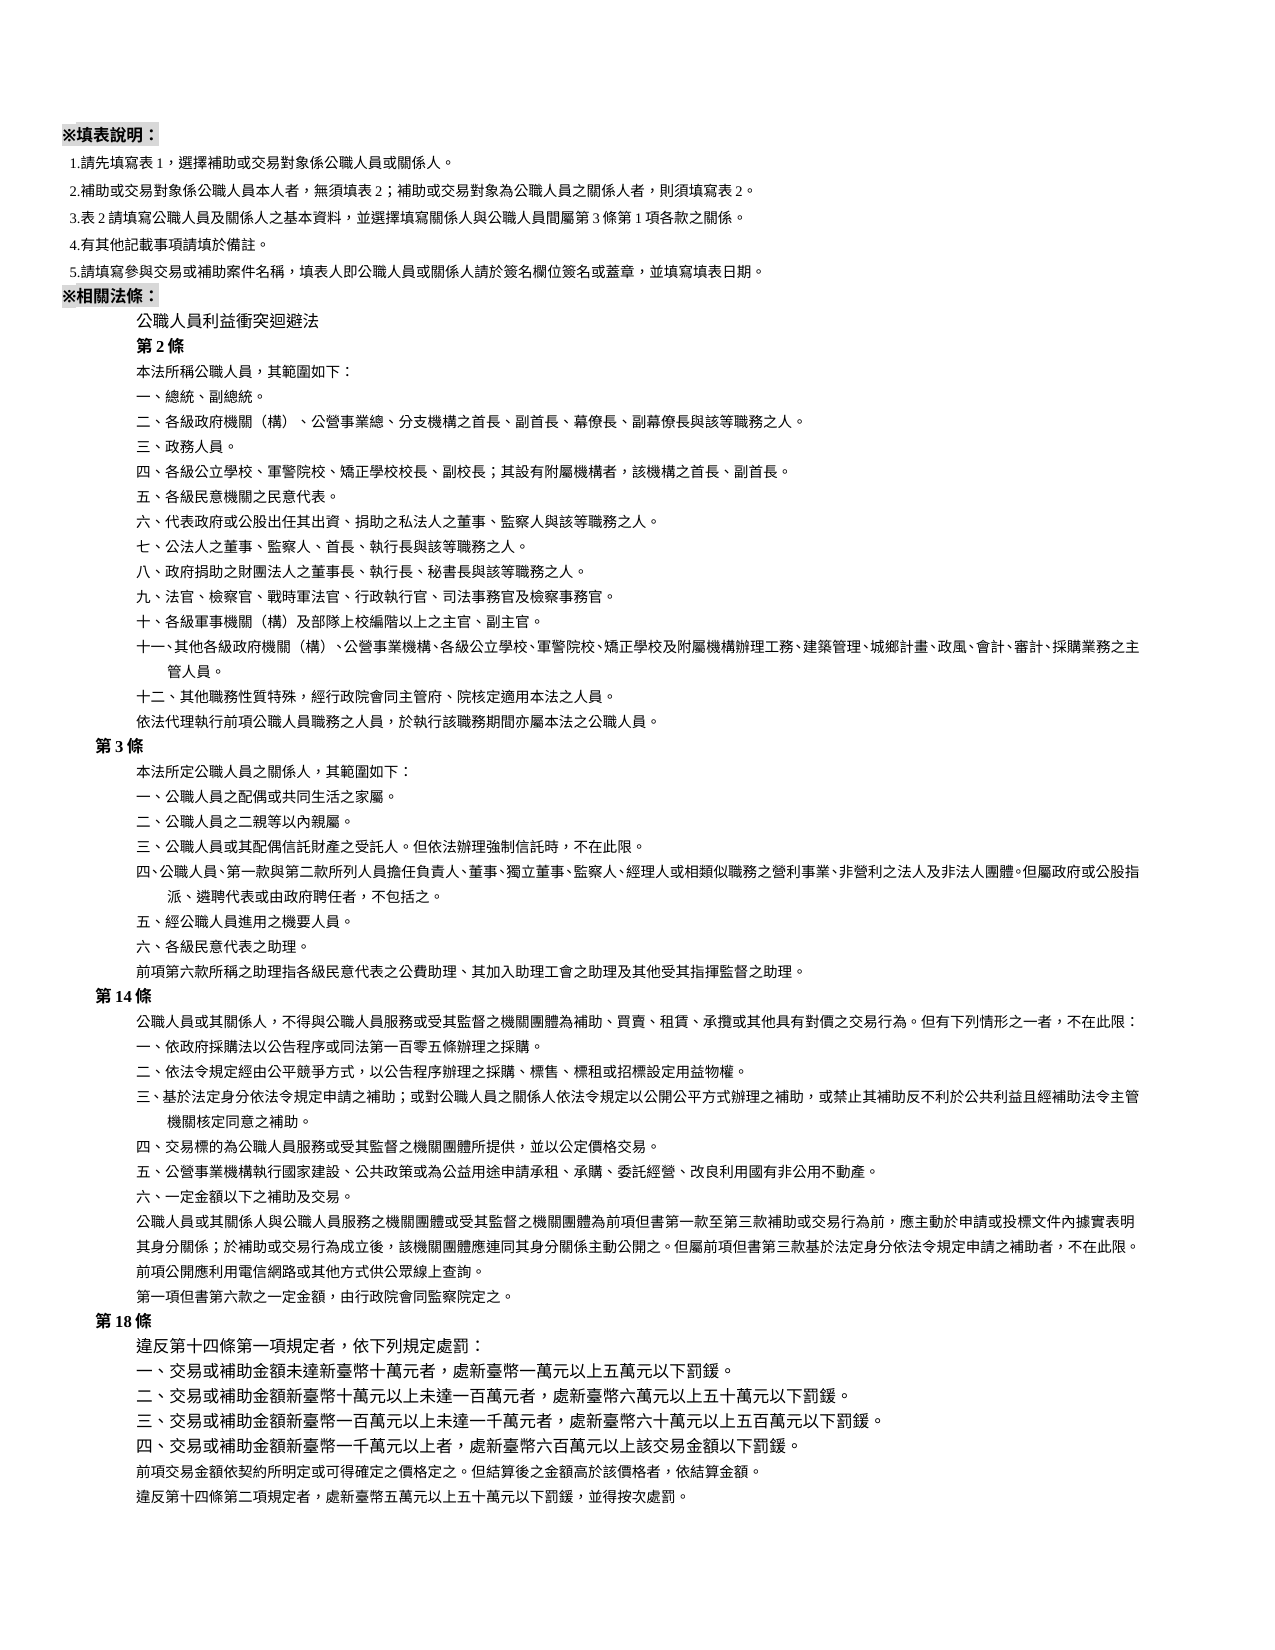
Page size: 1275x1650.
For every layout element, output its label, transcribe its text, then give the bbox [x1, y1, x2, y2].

text 六、各級民意代表之助理。 [136, 933, 1139, 958]
text 第18條 [62, 1308, 1233, 1333]
text 十二、其他職務性質特殊，經行政院會同主管府、院核定適用本法之人員。 [136, 683, 1139, 708]
text 前項第六款所稱之助理指各級民意代表之公費助理、其加入助理工會之助理及其他受其指揮監督之助理。 [136, 958, 1139, 983]
text 第一項但書第六款之一定金額，由行政院會同監察院定之。 [136, 1283, 1139, 1308]
text ※填表說明： [62, 118, 1139, 147]
text 三、交易或補助金額新臺幣一百萬元以上未達一千萬元者，處新臺幣六十萬元以上五百萬元以下罰鍰。 [136, 1408, 1139, 1433]
text 四、各級公立學校、軍警院校、矯正學校校長、副校長；其設有附屬機構者，該機構之首長、副首長。 [136, 458, 1139, 483]
text 第3條 [62, 733, 1233, 758]
text 違反第十四條第一項規定者，依下列規定處罰： [136, 1333, 1139, 1358]
text 五、公營事業機構執行國家建設、公共政策或為公益用途申請承租、承購、委託經營、改良利用國有非公用不動產。 [136, 1158, 1139, 1183]
text 前項公開應利用電信網路或其他方式供公眾線上查詢。 [136, 1258, 1139, 1283]
text 第2條 [136, 333, 1139, 358]
text 本法所定公職人員之關係人，其範圍如下： [136, 758, 1139, 783]
text 八、政府捐助之財團法人之董事長、執行長、秘書長與該等職務之人。 [136, 558, 1139, 583]
text 二、依法令規定經由公平競爭方式，以公告程序辦理之採購、標售、標租或招標設定用益物權。 [136, 1058, 1139, 1083]
text 三、基於法定身分依法令規定申請之補助；或對公職人員之關係人依法令規定以公開公平方式辦理之補助，或禁止其補助反不利於公共利益且經補助法令主管機關核定同意之補助。 [136, 1083, 1139, 1133]
text 二、公職人員之二親等以內親屬。 [136, 808, 1139, 833]
text 本法所稱公職人員，其範圍如下： [136, 358, 1139, 383]
text 違反第十四條第二項規定者，處新臺幣五萬元以上五十萬元以下罰鍰，並得按次處罰。 [136, 1483, 1139, 1508]
text 三、公職人員或其配偶信託財產之受託人。但依法辦理強制信託時，不在此限。 [136, 833, 1139, 858]
text 五、各級民意機關之民意代表。 [136, 483, 1139, 508]
text 十、各級軍事機關（構）及部隊上校編階以上之主官、副主官。 [136, 608, 1139, 633]
text 前項交易金額依契約所明定或可得確定之價格定之。但結算後之金額高於該價格者，依結算金額。 [136, 1458, 1139, 1483]
text 七、公法人之董事、監察人、首長、執行長與該等職務之人。 [136, 533, 1139, 558]
text ※相關法條： [62, 283, 1233, 308]
text 一、總統、副總統。 [136, 383, 1139, 408]
text 公職人員利益衝突迴避法 [136, 308, 1139, 333]
text 六、代表政府或公股出任其出資、捐助之私法人之董事、監察人與該等職務之人。 [136, 508, 1139, 533]
text 四、公職人員、第一款與第二款所列人員擔任負責人、董事、獨立董事、監察人、經理人或相類似職務之營利事業、非營利之法人及非法人團體。但屬政府或公股指派、遴聘代表或由政府聘任者，不包括之。 [136, 858, 1139, 908]
text 一、公職人員之配偶或共同生活之家屬。 [136, 783, 1139, 808]
text 九、法官、檢察官、戰時軍法官、行政執行官、司法事務官及檢察事務官。 [136, 583, 1139, 608]
text 依法代理執行前項公職人員職務之人員，於執行該職務期間亦屬本法之公職人員。 [136, 708, 1139, 733]
text 四、交易標的為公職人員服務或受其監督之機關團體所提供，並以公定價格交易。 [136, 1133, 1139, 1158]
text 一、依政府採購法以公告程序或同法第一百零五條辦理之採購。 [136, 1033, 1139, 1058]
text 十一、其他各級政府機關（構）、公營事業機構、各級公立學校、軍警院校、矯正學校及附屬機構辦理工務、建築管理、城鄉計畫、政風、會計、審計、採購業務之主管人員。 [136, 633, 1139, 683]
text 4.有其他記載事項請填於備註。 [62, 228, 1233, 256]
text 二、各級政府機關（構）、公營事業總、分支機構之首長、副首長、幕僚長、副幕僚長與該等職務之人。 [136, 408, 1139, 433]
text 公職人員或其關係人與公職人員服務之機關團體或受其監督之機關團體為前項但書第一款至第三款補助或交易行為前，應主動於申請或投標文件內據實表明其身分關係；於補助或交易行為成立後，該機關團體應連同其身分關係主動公開之。但屬前項但書第三款基於法定身分依法令規定申請之補助者，不在此限。 [136, 1208, 1139, 1258]
text 五、經公職人員進用之機要人員。 [136, 908, 1139, 933]
text 三、政務人員。 [136, 433, 1139, 458]
text 3.表2請填寫公職人員及關係人之基本資料，並選擇填寫關係人與公職人員間屬第3條第1項各款之關係。 [62, 201, 1233, 228]
text 2.補助或交易對象係公職人員本人者，無須填表2；補助或交易對象為公職人員之關係人者，則須填寫表2。 [62, 174, 1233, 201]
text 二、交易或補助金額新臺幣十萬元以上未達一百萬元者，處新臺幣六萬元以上五十萬元以下罰鍰。 [136, 1383, 1139, 1408]
text 四、交易或補助金額新臺幣一千萬元以上者，處新臺幣六百萬元以上該交易金額以下罰鍰。 [136, 1433, 1139, 1458]
text 一、交易或補助金額未達新臺幣十萬元者，處新臺幣一萬元以上五萬元以下罰鍰。 [136, 1358, 1139, 1383]
text 1.請先填寫表1，選擇補助或交易對象係公職人員或關係人。 [62, 147, 1233, 174]
text 5.請填寫參與交易或補助案件名稱，填表人即公職人員或關係人請於簽名欄位簽名或蓋章，並填寫填表日期。 [62, 256, 1233, 283]
text 六、一定金額以下之補助及交易。 [136, 1183, 1139, 1208]
text 公職人員或其關係人，不得與公職人員服務或受其監督之機關團體為補助、買賣、租賃、承攬或其他具有對價之交易行為。但有下列情形之一者，不在此限： [136, 1008, 1139, 1033]
text 第14條 [62, 983, 1233, 1008]
